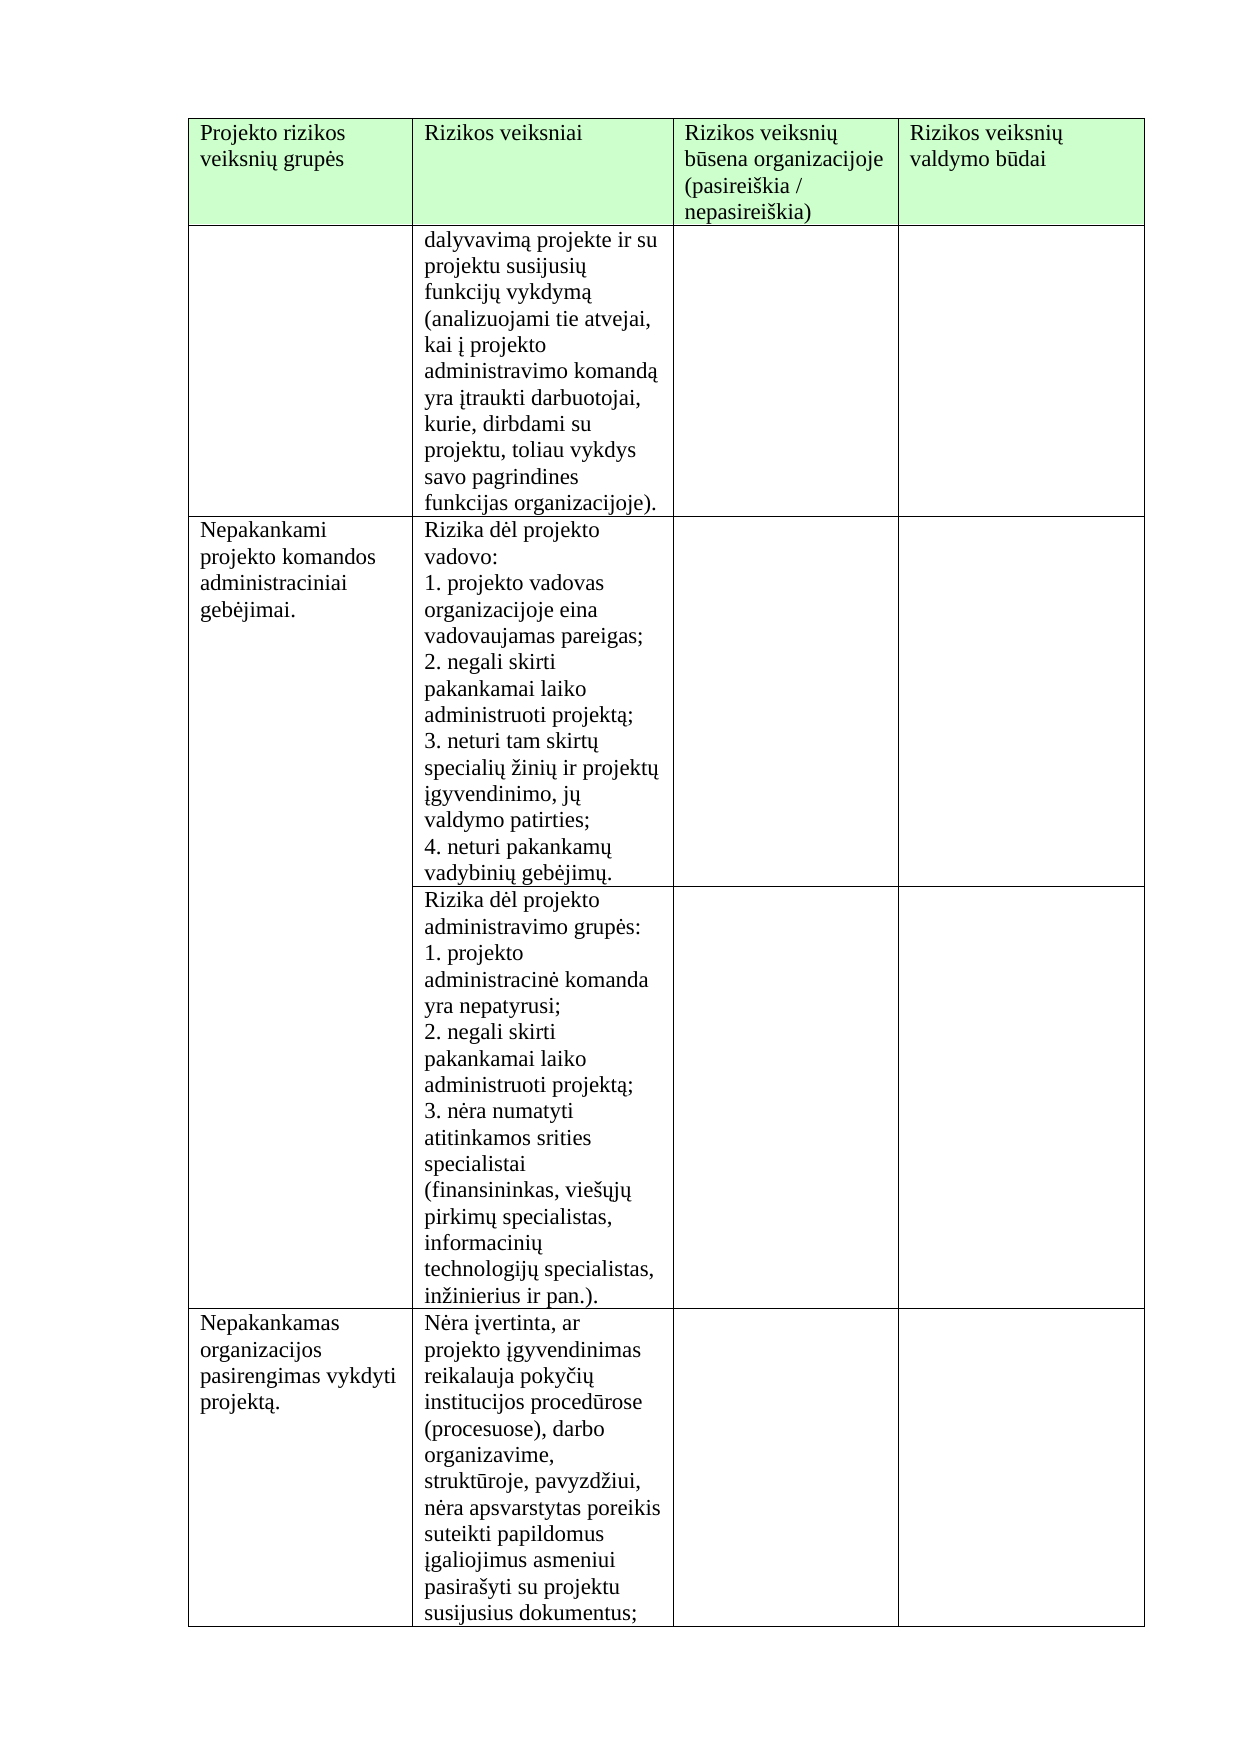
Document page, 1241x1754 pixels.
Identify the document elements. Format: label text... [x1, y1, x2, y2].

table_cell [189, 226, 412, 516]
table_header Rizikos veiksnių būsena organizacijoje (pasireiškia / nepasireiškia) [674, 119, 898, 224]
table_cell Nėra įvertinta, ar projekto įgyvendinimas reikalauja pokyčių institucijos procedūrose (procesuose), darbo organizavime, struktūroje, pavyzdžiui, nėra apsvarstytas poreikis suteikti papildomus įgaliojimus asmeniui pasirašyti su projektu susijusius dokumentus; [413, 1309, 673, 1626]
table_cell Nepakankami projekto komandos administraciniai gebėjimai. [189, 517, 412, 1308]
table_cell [674, 1309, 898, 1626]
table_header Rizikos veiksnių valdymo būdai [899, 119, 1144, 224]
table_cell Rizika dėl projekto vadovo: 1. projekto vadovas organizacijoje eina vadovaujamas pareigas; 2. negali skirti pakankamai laiko administruoti projektą; 3. neturi tam skirtų specialių žinių ir projektų įgyvendinimo, jų valdymo patirties; 4. neturi pakankamų vadybinių gebėjimų. [413, 517, 673, 886]
table_cell Nepakankamas organizacijos pasirengimas vykdyti projektą. [189, 1309, 412, 1626]
table_cell [899, 1309, 1144, 1626]
table_header Projekto rizikos veiksnių grupės [189, 119, 412, 224]
table_cell [899, 226, 1144, 516]
table_cell [899, 887, 1144, 1308]
table_cell [674, 517, 898, 886]
table_cell [674, 887, 898, 1308]
table_cell dalyvavimą projekte ir su projektu susijusių funkcijų vykdymą (analizuojami tie atvejai, kai į projekto administravimo komandą yra įtraukti darbuotojai, kurie, dirbdami su projektu, toliau vykdys savo pagrindines funkcijas organizacijoje). [413, 226, 673, 516]
table_cell Rizika dėl projekto administravimo grupės: 1. projekto administracinė komanda yra nepatyrusi; 2. negali skirti pakankamai laiko administruoti projektą; 3. nėra numatyti atitinkamos srities specialistai (finansininkas, viešųjų pirkimų specialistas, informacinių technologijų specialistas, inžinierius ir pan.). [413, 887, 673, 1308]
table_header Rizikos veiksniai [413, 119, 673, 224]
table_cell [674, 226, 898, 516]
table_cell [899, 517, 1144, 886]
